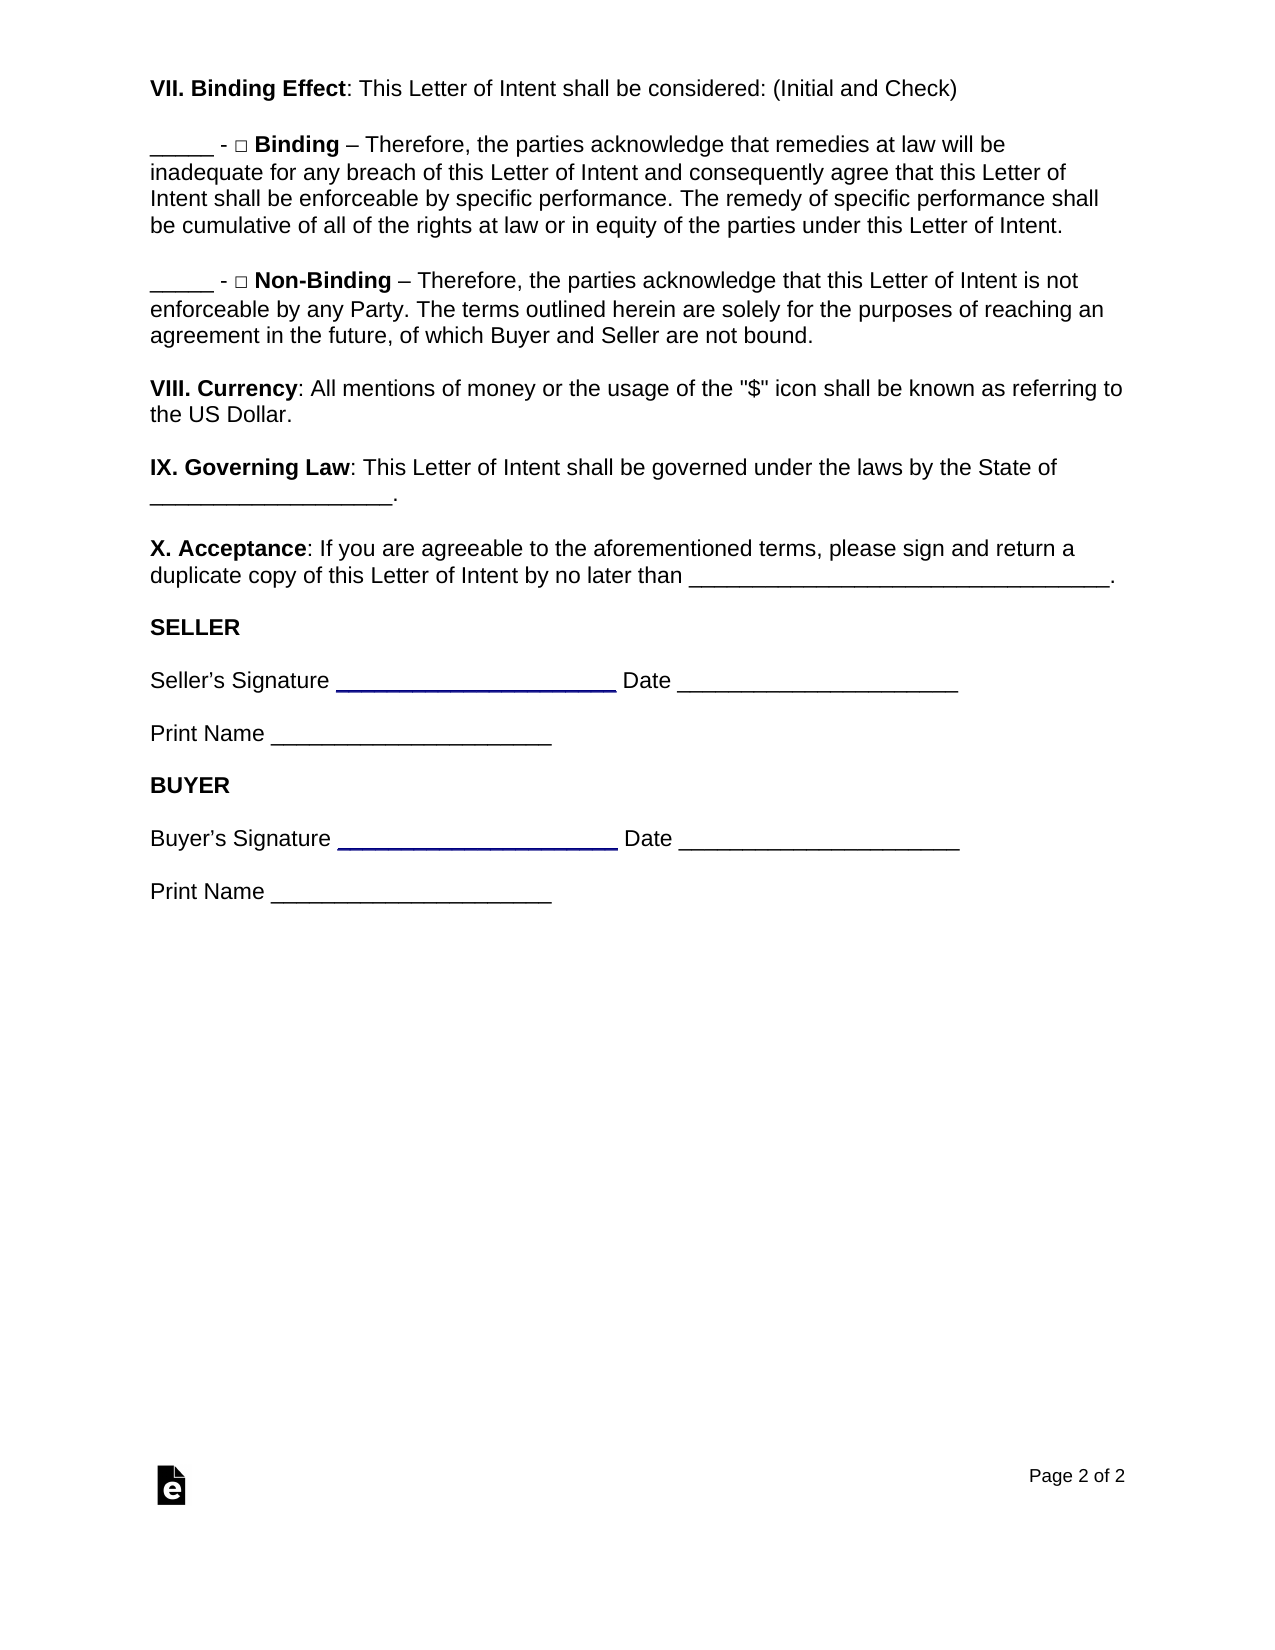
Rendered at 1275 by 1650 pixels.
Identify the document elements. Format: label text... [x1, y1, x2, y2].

subtitle Buyer’s Signature ______________________ Date ______________________ [150, 825, 1125, 851]
subtitle Print Name ______________________ [150, 720, 1125, 746]
text VII. Binding Effect: This Letter of Intent shall be considered: (Initial and Check) [150, 75, 1125, 101]
text _____ - ☐ Non-Binding – Therefore, the parties acknowledge that this Letter of Intent is not enforceable by any Party. The terms outlined herein are solely for the purposes of reaching an agreement in the future, of which Buyer and Seller are not bound. [150, 264, 1125, 348]
text X. Acceptance: If you are agreeable to the aforementioned terms, please sign and return a duplicate copy of this Letter of Intent by no later than _________________________________. [150, 535, 1125, 588]
text Print Name ______________________ [150, 878, 1125, 904]
text _____ - ☐ Binding – Therefore, the parties acknowledge that remedies at law will be inadequate for any breach of this Letter of Intent and consequently agree that this Letter of Intent shall be enforceable by specific performance. The remedy of specific performance shall be cumulative of all of the rights at law or in equity of the parties under this Letter of Intent. [150, 128, 1125, 238]
subtitle BUYER [150, 772, 1125, 799]
text VIII. Currency: All mentions of money or the usage of the "$" icon shall be known as referring to the US Dollar. [150, 375, 1125, 427]
subtitle SELLER [150, 614, 1125, 641]
text IX. Governing Law: This Letter of Intent shall be governed under the laws by the State of ___________________. [150, 454, 1125, 506]
subtitle Seller’s Signature ______________________ Date ______________________ [150, 667, 1125, 693]
